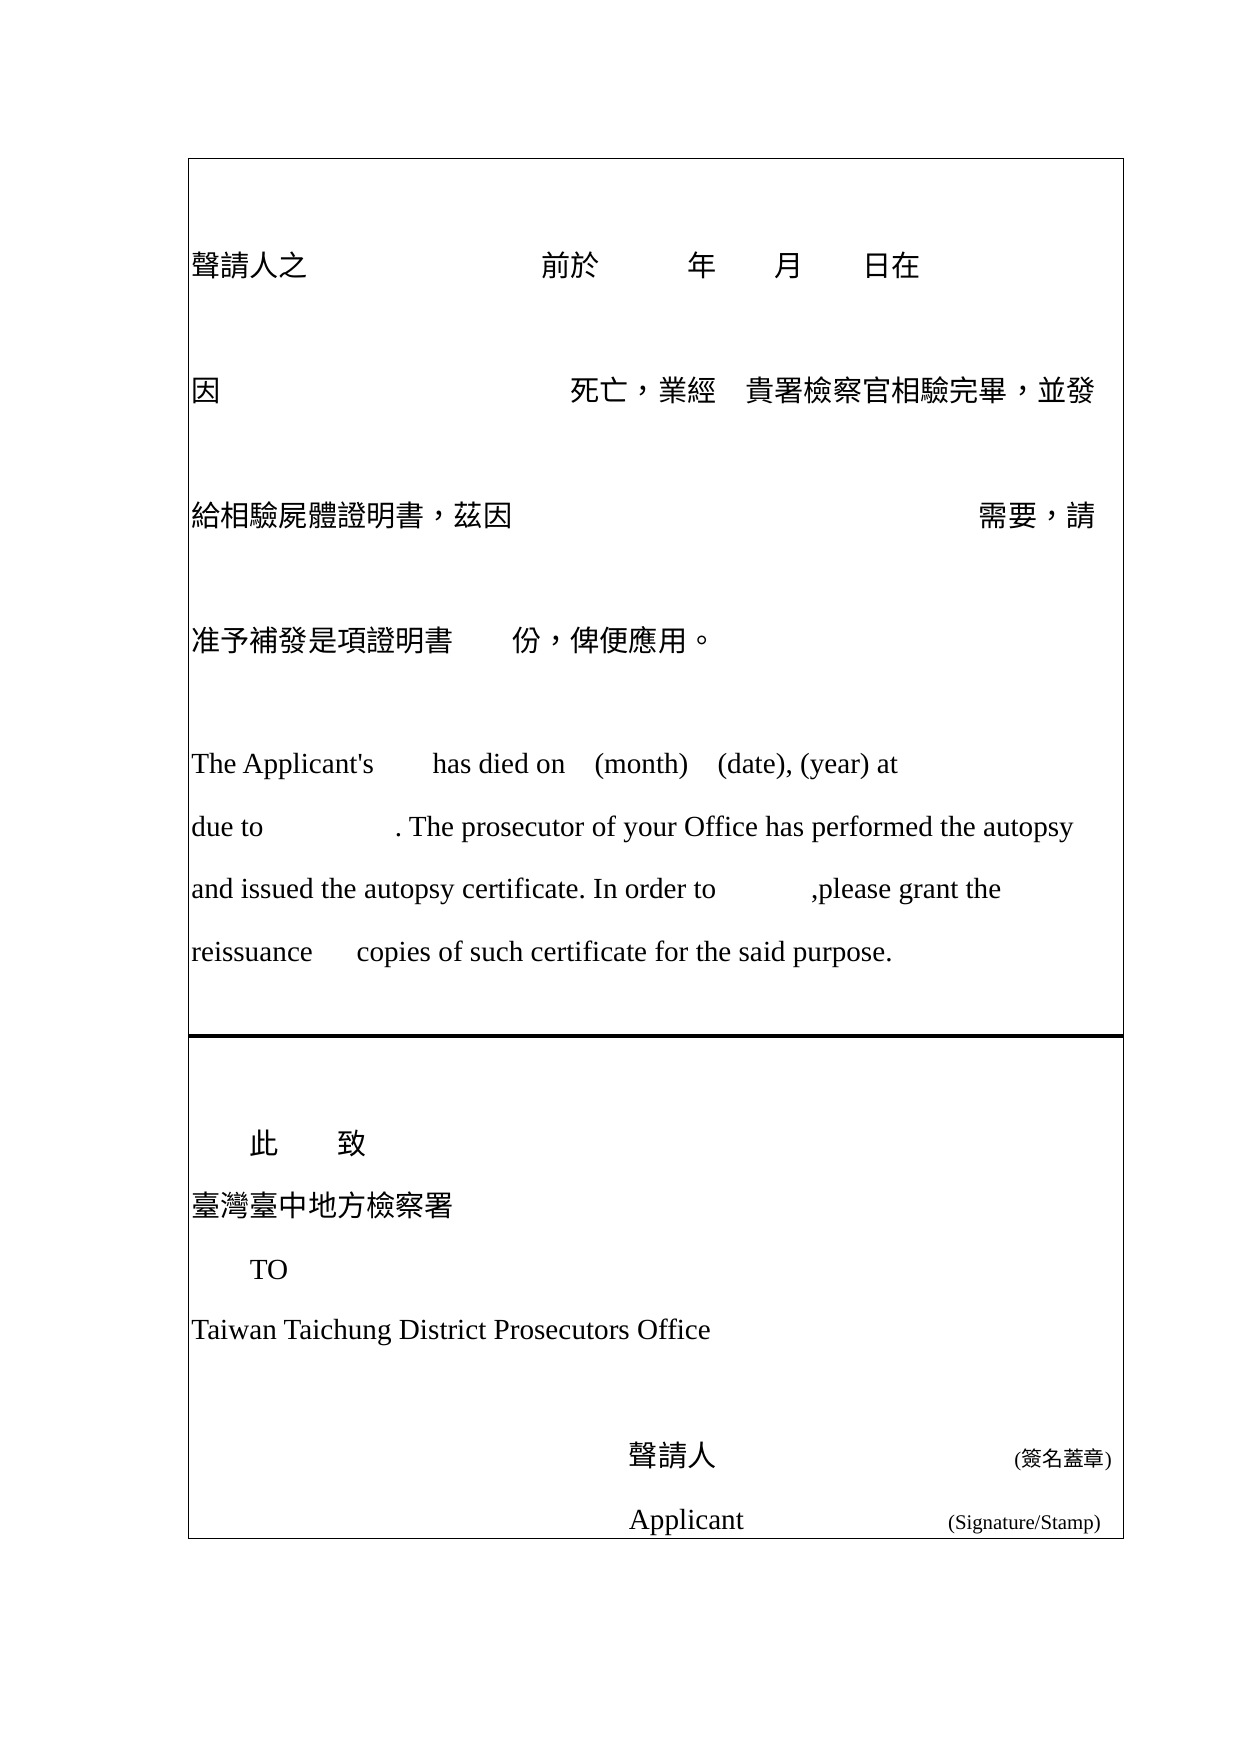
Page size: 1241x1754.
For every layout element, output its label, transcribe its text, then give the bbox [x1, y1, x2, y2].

table_cell 此 致 臺灣臺中地方檢察署 TO Taiwan Taichung District Prosecutors Office 聲請人 (簽名蓋章) Applicant (Signature/Stamp) [189, 1038, 1123, 1537]
table_cell [189, 972, 1123, 1034]
table_cell 聲請人之 前於 年 月 日在 因 死亡，業經 貴署檢察官相驗完畢，並發 給相驗屍體證明書，茲因 需要，請 准予補發是項證明書 份，俾便應用。 The Applicant's has died on (month) (date), (year) at due to . The prosecutor of your Office has performed the autopsy and issued the autopsy certificate. In order to ,please grant the reissuance copies of such certificate for the said purpose. [189, 159, 1123, 972]
